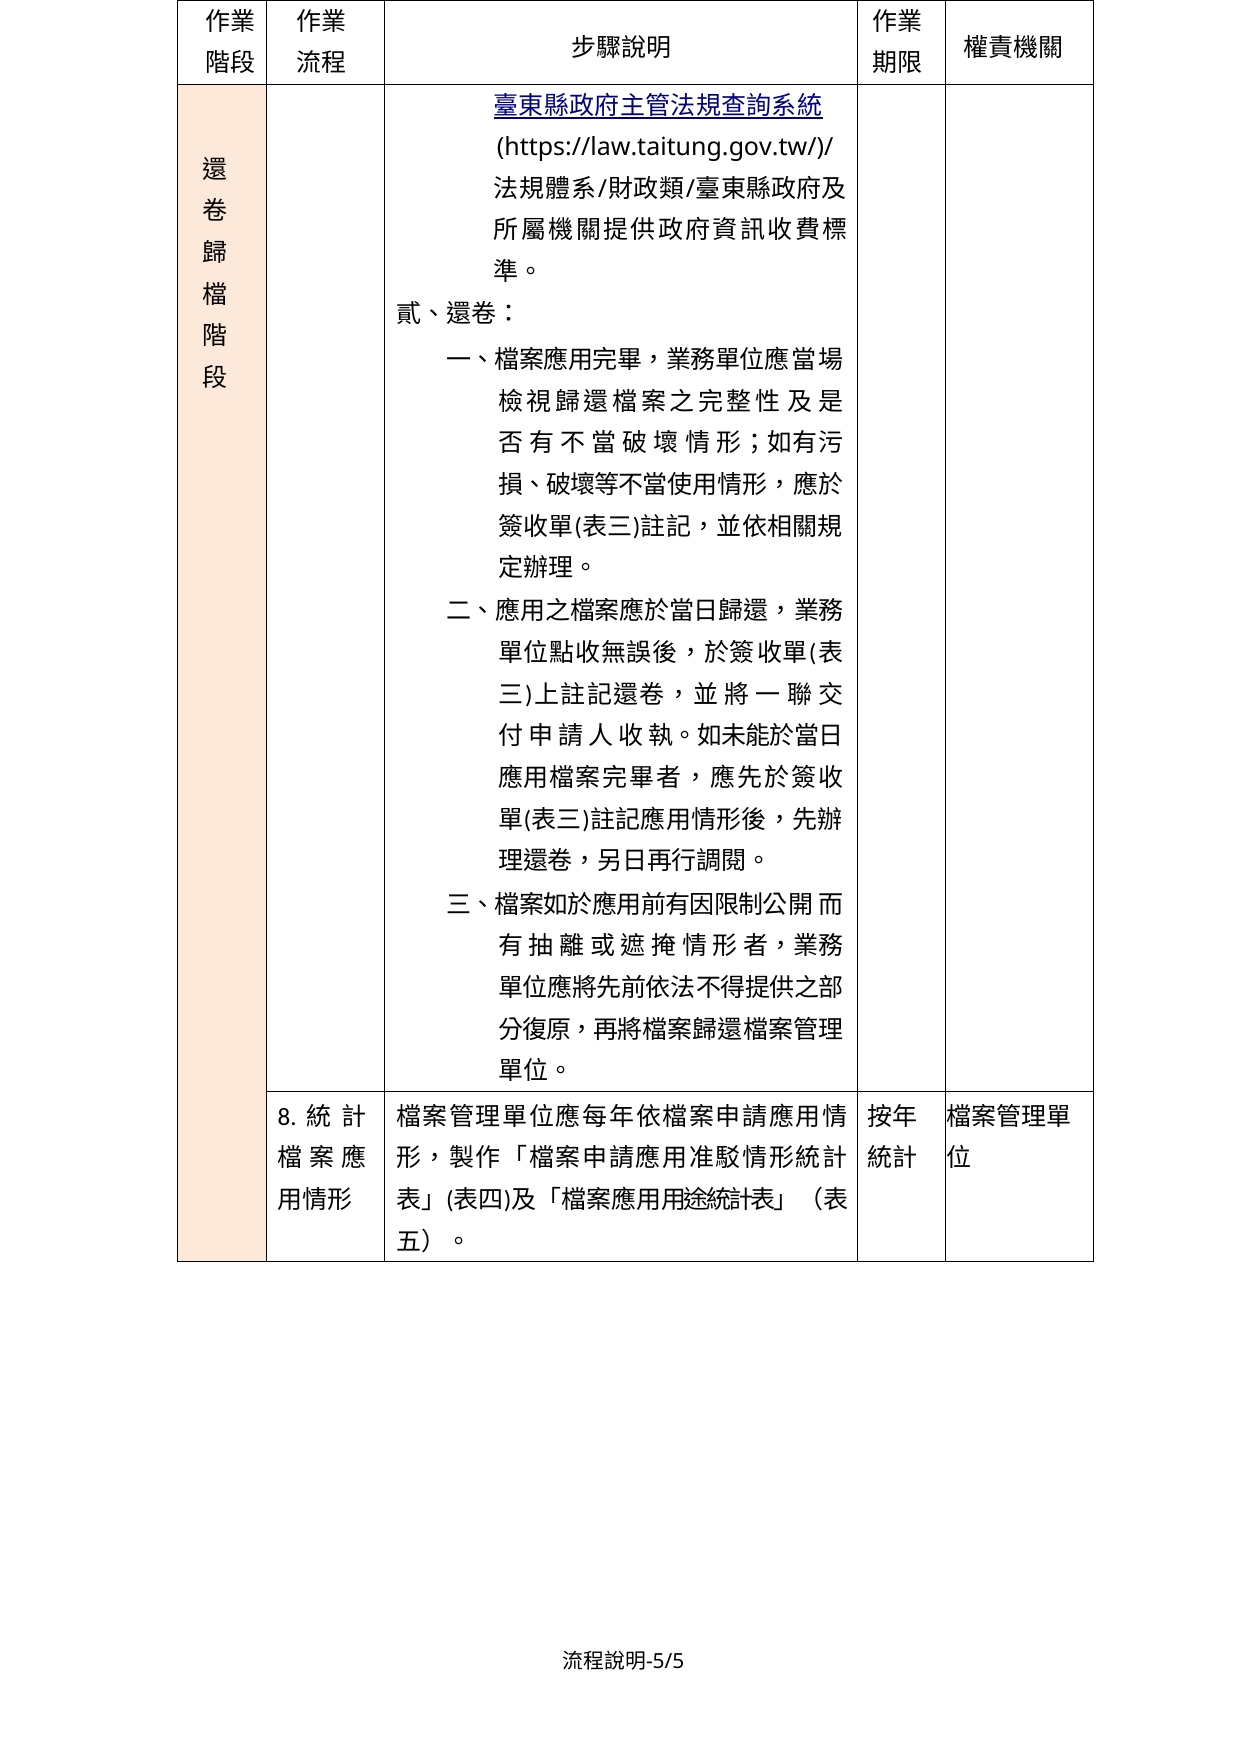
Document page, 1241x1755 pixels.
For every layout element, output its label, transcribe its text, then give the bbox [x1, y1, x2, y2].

table_header 作業 階段 [178, 1, 266, 83]
table_cell [946, 85, 1093, 1091]
table_cell [178, 1091, 266, 1261]
table_cell 臺東縣政府主管法規查詢系統 (https://law.taitung.gov.tw/)/法規體系/財政類/臺東縣政府及所屬機關提供政府資訊收費標準。 貳、還卷： 一、檔案應用完畢，業務單位應當場檢視歸還檔案之完整性及是否有不當破壞情形；如有污損、破壞等不當使用情形，應於簽收單(表三)註記，並依相關規定辦理。 二、應用之檔案應於當日歸還，業務單位點收無誤後，於簽收單(表三)上註記還卷，並將一聯交付申請人收執。如未能於當日應用檔案完畢者，應先於簽收單(表三)註記應用情形後，先辦理還卷，另日再行調閱。 三、檔案如於應用前有因限制公開而有抽離或遮掩情形者，業務單位應將先前依法不得提供之部分復原，再將檔案歸還檔案管理單位。 [385, 85, 857, 1091]
table_cell [858, 85, 945, 1091]
table_cell 8.統計檔案應用情形 [267, 1092, 384, 1261]
table_cell [267, 85, 384, 1091]
table_cell 還卷歸檔階段 [178, 85, 266, 1091]
table_header 作業 期限 [858, 1, 945, 83]
table_cell 檔案管理單位應每年依檔案申請應用情形，製作「檔案申請應用准駁情形統計表」(表四)及「檔案應用用途統計表」（表五）。 [385, 1092, 857, 1261]
table_cell 檔案管理單位 [946, 1092, 1093, 1261]
table_header 權責機關 [946, 1, 1093, 83]
table_header 步驟說明 [385, 1, 857, 83]
table_header 作業 流程 [267, 1, 384, 83]
table_cell 按年統計 [858, 1092, 945, 1261]
